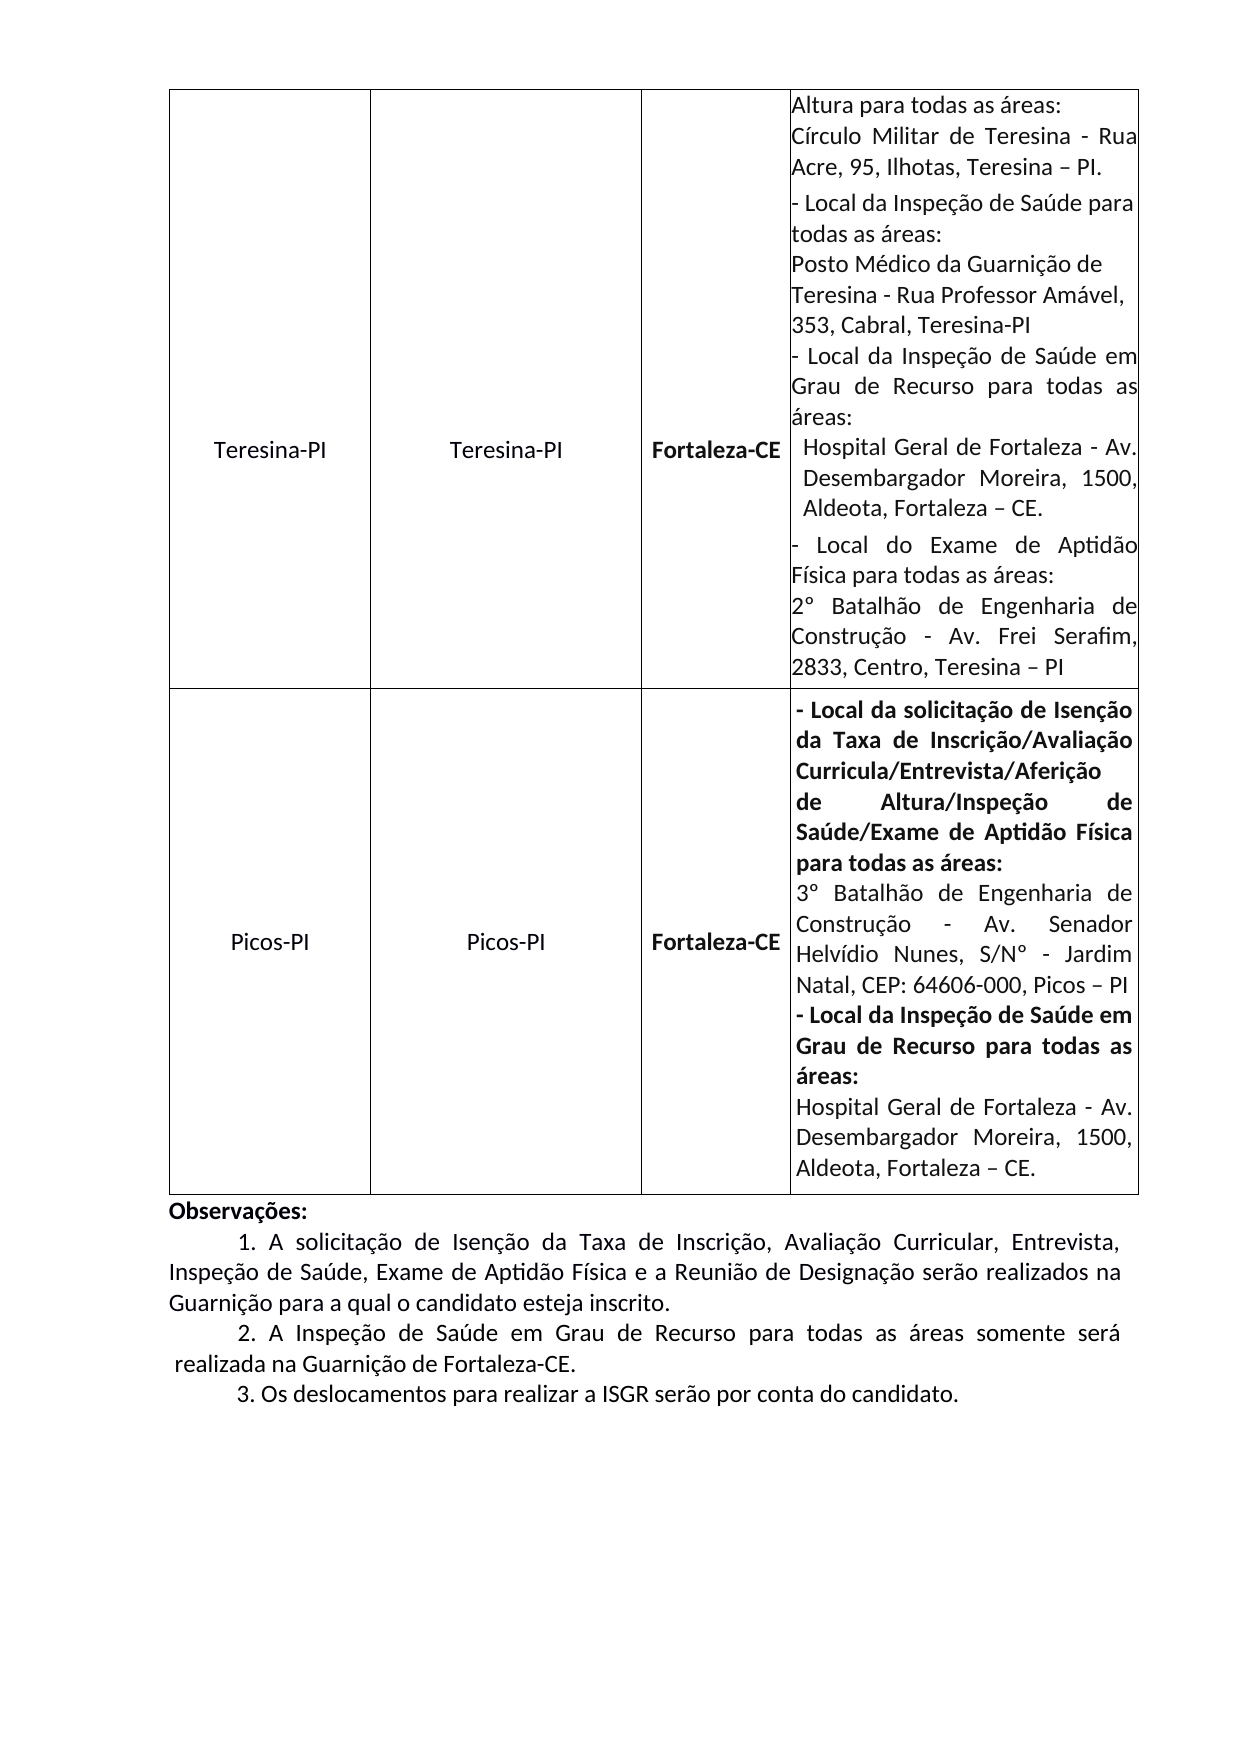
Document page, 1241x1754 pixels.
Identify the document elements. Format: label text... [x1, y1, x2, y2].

table_cell Picos-PI [371, 689, 641, 1194]
table_cell Teresina-PI [170, 90, 370, 687]
table_cell Picos-PI [170, 689, 370, 1194]
text 1. A solicitação de Isenção da Taxa de Inscrição, Avaliação Curricular, Entrevista, Inspeção de Saúde, Exame de Aptidão Física e a Reunião de Designação serão realizados na Guarnição para a qual o candidato esteja inscrito. [168, 1226, 1122, 1317]
table_cell - Local da solicitação de Isenção da Taxa de Inscrição/Avaliação Curricula/Entrevista/Aferição de Altura/Inspeção de Saúde/Exame de Aptidão Física para todas as áreas: 3º Batalhão de Engenharia de Construção - Av. Senador Helvídio Nunes, S/Nº - Jardim Natal, CEP: 64606-000, Picos – PI - Local da Inspeção de Saúde em Grau de Recurso para todas as áreas: Hospital Geral de Fortaleza - Av. Desembargador Moreira, 1500, Aldeota, Fortaleza – CE. [791, 689, 1138, 1194]
table_cell Teresina-PI [371, 90, 641, 687]
text 3. Os deslocamentos para realizar a ISGR serão por conta do candidato. [222, 1378, 1122, 1409]
table_cell Altura para todas as áreas: Círculo Militar de Teresina - Rua Acre, 95, Ilhotas, Teresina – PI. - Local da Inspeção de Saúde para todas as áreas: Posto Médico da Guarnição de Teresina - Rua Professor Amável, 353, Cabral, Teresina-PI - Local da Inspeção de Saúde em Grau de Recurso para todas as áreas: Hospital Geral de Fortaleza - Av. Desembargador Moreira, 1500, Aldeota, Fortaleza – CE. - Local do Exame de Aptidão Física para todas as áreas: 2º Batalhão de Engenharia de Construção - Av. Frei Serafim, 2833, Centro, Teresina – PI [791, 90, 1138, 687]
text Observações: [168, 1195, 1122, 1226]
text 2. A Inspeção de Saúde em Grau de Recurso para todas as áreas somente será realizada na Guarnição de Fortaleza-CE. [174, 1317, 1122, 1378]
table_cell Fortaleza-CE [642, 90, 790, 687]
table_cell Fortaleza-CE [642, 689, 790, 1194]
